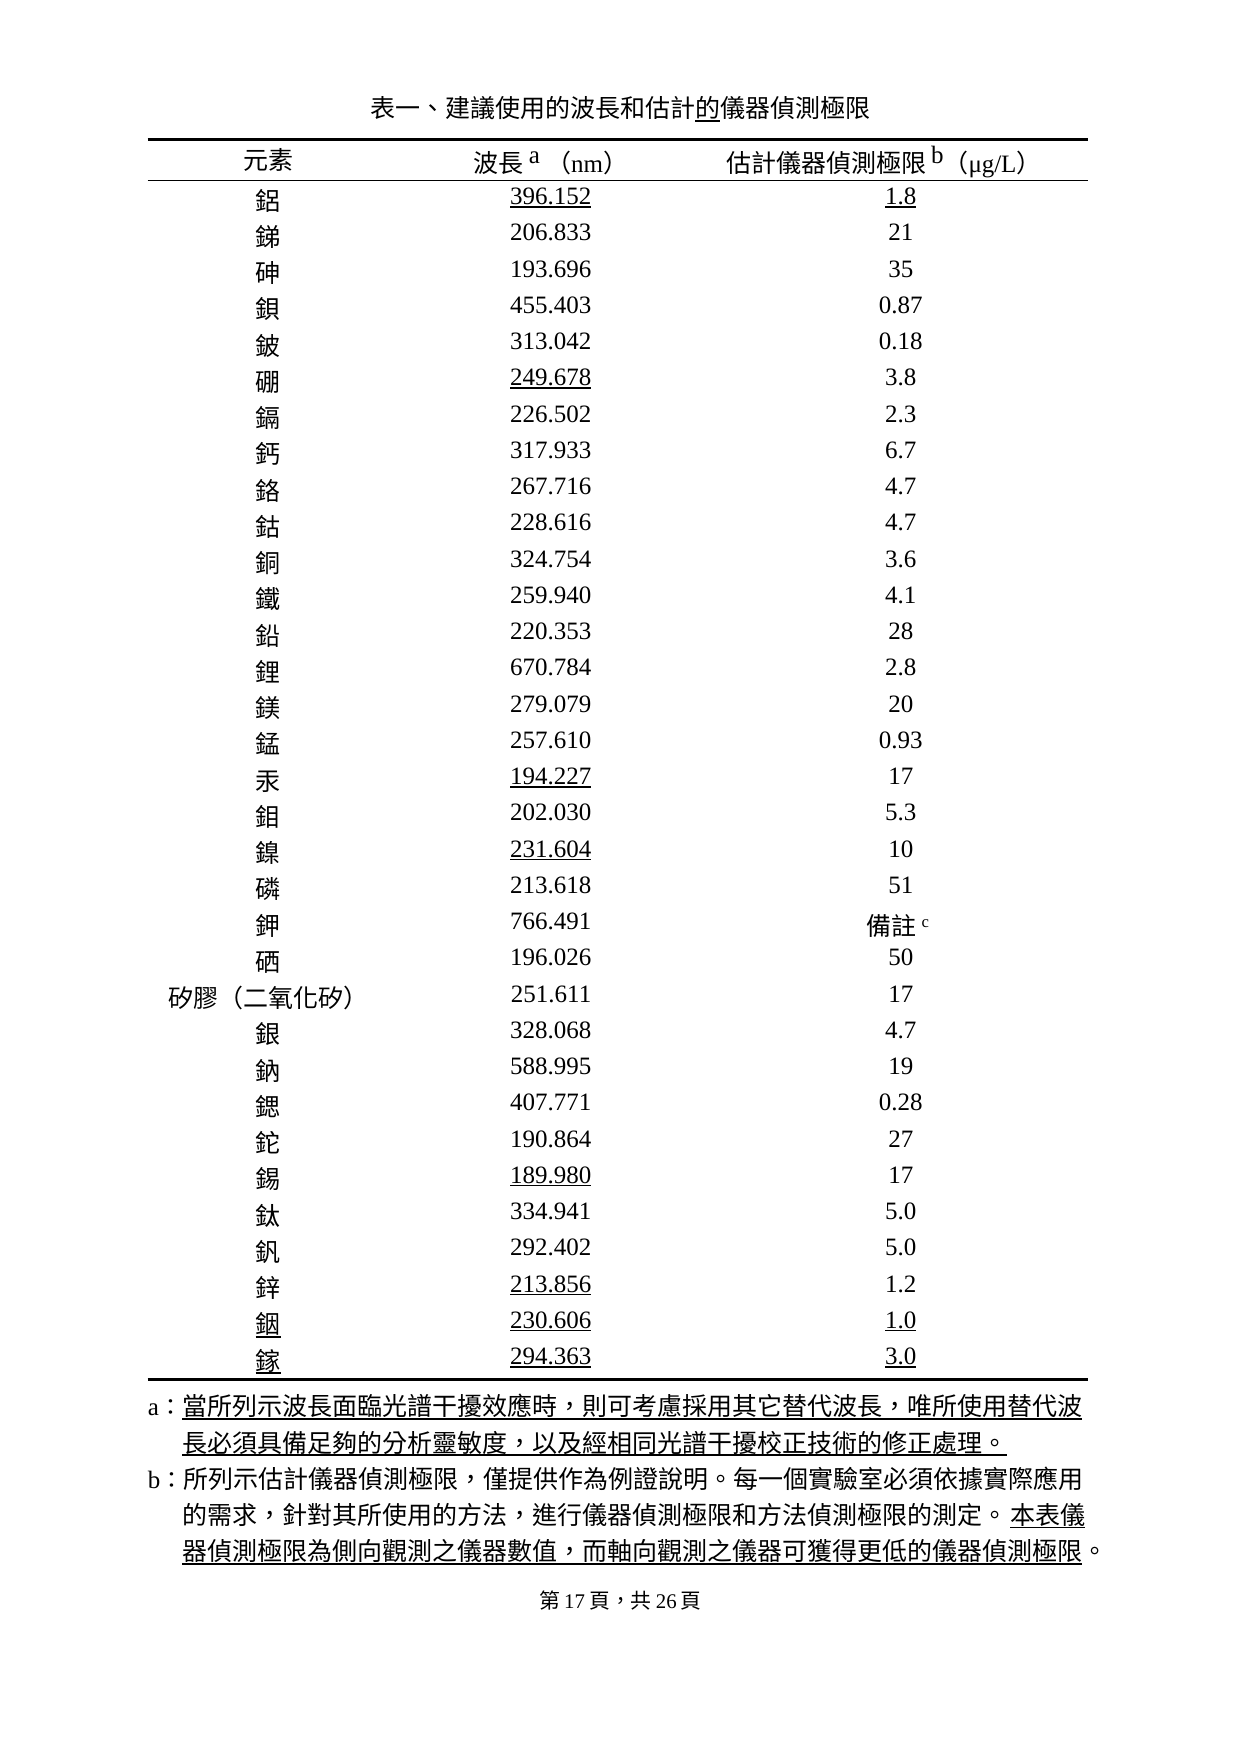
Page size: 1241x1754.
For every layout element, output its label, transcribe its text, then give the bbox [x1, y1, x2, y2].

table_cell 328.068 [388, 1015, 713, 1051]
table_cell 4.7 [713, 471, 1088, 507]
table_cell 鈦 [148, 1196, 388, 1232]
table_header 波長a （nm） [388, 141, 713, 180]
table_cell 0.87 [713, 290, 1088, 326]
table_cell 銻 [148, 218, 388, 254]
table_cell 35 [713, 254, 1088, 290]
text 表一、建議使用的波長和估計的儀器偵測極限 [148, 89, 1092, 125]
table_cell 50 [713, 943, 1088, 979]
table_cell 4.7 [713, 508, 1088, 544]
table_cell 鎘 [148, 399, 388, 435]
table_header 元素 [148, 141, 388, 180]
table_cell 334.941 [388, 1196, 713, 1232]
table_cell 20 [713, 689, 1088, 725]
table_cell 226.502 [388, 399, 713, 435]
table_cell 鈣 [148, 435, 388, 471]
table_cell 鉻 [148, 471, 388, 507]
table_cell 矽膠（二氧化矽） [148, 979, 388, 1015]
table_cell 213.856 [388, 1269, 713, 1305]
table_cell 317.933 [388, 435, 713, 471]
table_cell 455.403 [388, 290, 713, 326]
table_header 估計儀器偵測極限b（μg/L） [713, 141, 1088, 180]
table_cell 3.8 [713, 363, 1088, 399]
table_cell 4.1 [713, 580, 1088, 616]
table_cell 鈷 [148, 508, 388, 544]
text a：當所列示波長面臨光譜干擾效應時，則可考慮採用其它替代波長，唯所使用替代波長必須具備足夠的分析靈敏度，以及經相同光譜干擾校正技術的修正處理。 [148, 1387, 1085, 1459]
table_cell 189.980 [388, 1160, 713, 1196]
table_cell 1.0 [713, 1305, 1088, 1341]
table_cell 193.696 [388, 254, 713, 290]
table_cell 銀 [148, 1015, 388, 1051]
table_cell 鉬 [148, 798, 388, 834]
table_cell 259.940 [388, 580, 713, 616]
table_cell 670.784 [388, 653, 713, 689]
table_cell 588.995 [388, 1051, 713, 1087]
table_cell 鎵 [148, 1341, 388, 1377]
table_cell 17 [713, 979, 1088, 1015]
table_cell 292.402 [388, 1233, 713, 1269]
table_cell 0.93 [713, 725, 1088, 761]
table_cell 鎂 [148, 689, 388, 725]
table_cell 228.616 [388, 508, 713, 544]
table_cell 194.227 [388, 761, 713, 797]
table_cell 324.754 [388, 544, 713, 580]
table_cell 3.0 [713, 1341, 1088, 1377]
table_cell 1.2 [713, 1269, 1088, 1305]
table_cell 249.678 [388, 363, 713, 399]
table_cell 汞 [148, 761, 388, 797]
table_cell 230.606 [388, 1305, 713, 1341]
table_cell 3.6 [713, 544, 1088, 580]
table_cell 231.604 [388, 834, 713, 870]
table_cell 21 [713, 218, 1088, 254]
table_cell 釩 [148, 1233, 388, 1269]
table_cell 備註c [713, 906, 1088, 942]
table_cell 206.833 [388, 218, 713, 254]
table_cell 鈹 [148, 326, 388, 362]
table_cell 267.716 [388, 471, 713, 507]
table_cell 190.864 [388, 1124, 713, 1160]
table_cell 硒 [148, 943, 388, 979]
table_cell 196.026 [388, 943, 713, 979]
table_cell 4.7 [713, 1015, 1088, 1051]
table_cell 銦 [148, 1305, 388, 1341]
table_cell 鋰 [148, 653, 388, 689]
table_cell 220.353 [388, 616, 713, 652]
table_cell 2.3 [713, 399, 1088, 435]
table_cell 鉈 [148, 1124, 388, 1160]
table_cell 202.030 [388, 798, 713, 834]
text b：所列示估計儀器偵測極限，僅提供作為例證說明。每一個實驗室必須依據實際應用的需求，針對其所使用的方法，進行儀器偵測極限和方法偵測極限的測定。本表儀器偵測極限為側向觀測之儀器數值，而軸向觀測之儀器可獲得更低的儀器偵測極限。 [148, 1459, 1085, 1568]
table_cell 鉀 [148, 906, 388, 942]
table_cell 鋅 [148, 1269, 388, 1305]
table_cell 51 [713, 870, 1088, 906]
table_cell 766.491 [388, 906, 713, 942]
table_cell 396.152 [388, 181, 713, 217]
table_cell 錳 [148, 725, 388, 761]
table_cell 鐵 [148, 580, 388, 616]
table_cell 硼 [148, 363, 388, 399]
table_cell 6.7 [713, 435, 1088, 471]
table_cell 鋇 [148, 290, 388, 326]
table_cell 5.0 [713, 1196, 1088, 1232]
table_cell 砷 [148, 254, 388, 290]
table_cell 鎳 [148, 834, 388, 870]
table_cell 鉛 [148, 616, 388, 652]
table_cell 279.079 [388, 689, 713, 725]
table_cell 17 [713, 1160, 1088, 1196]
table_cell 313.042 [388, 326, 713, 362]
table_cell 1.8 [713, 181, 1088, 217]
table_cell 磷 [148, 870, 388, 906]
table_cell 銅 [148, 544, 388, 580]
table_cell 19 [713, 1051, 1088, 1087]
table_cell 17 [713, 761, 1088, 797]
table_cell 鋁 [148, 181, 388, 217]
table_cell 251.611 [388, 979, 713, 1015]
table_cell 0.28 [713, 1088, 1088, 1124]
table_cell 2.8 [713, 653, 1088, 689]
table_cell 錫 [148, 1160, 388, 1196]
table_cell 27 [713, 1124, 1088, 1160]
table_cell 5.3 [713, 798, 1088, 834]
table_cell 407.771 [388, 1088, 713, 1124]
table_cell 257.610 [388, 725, 713, 761]
table_cell 鈉 [148, 1051, 388, 1087]
table_cell 0.18 [713, 326, 1088, 362]
table_cell 28 [713, 616, 1088, 652]
table_cell 5.0 [713, 1233, 1088, 1269]
table_cell 10 [713, 834, 1088, 870]
table_cell 213.618 [388, 870, 713, 906]
table_cell 294.363 [388, 1341, 713, 1377]
table_cell 鍶 [148, 1088, 388, 1124]
